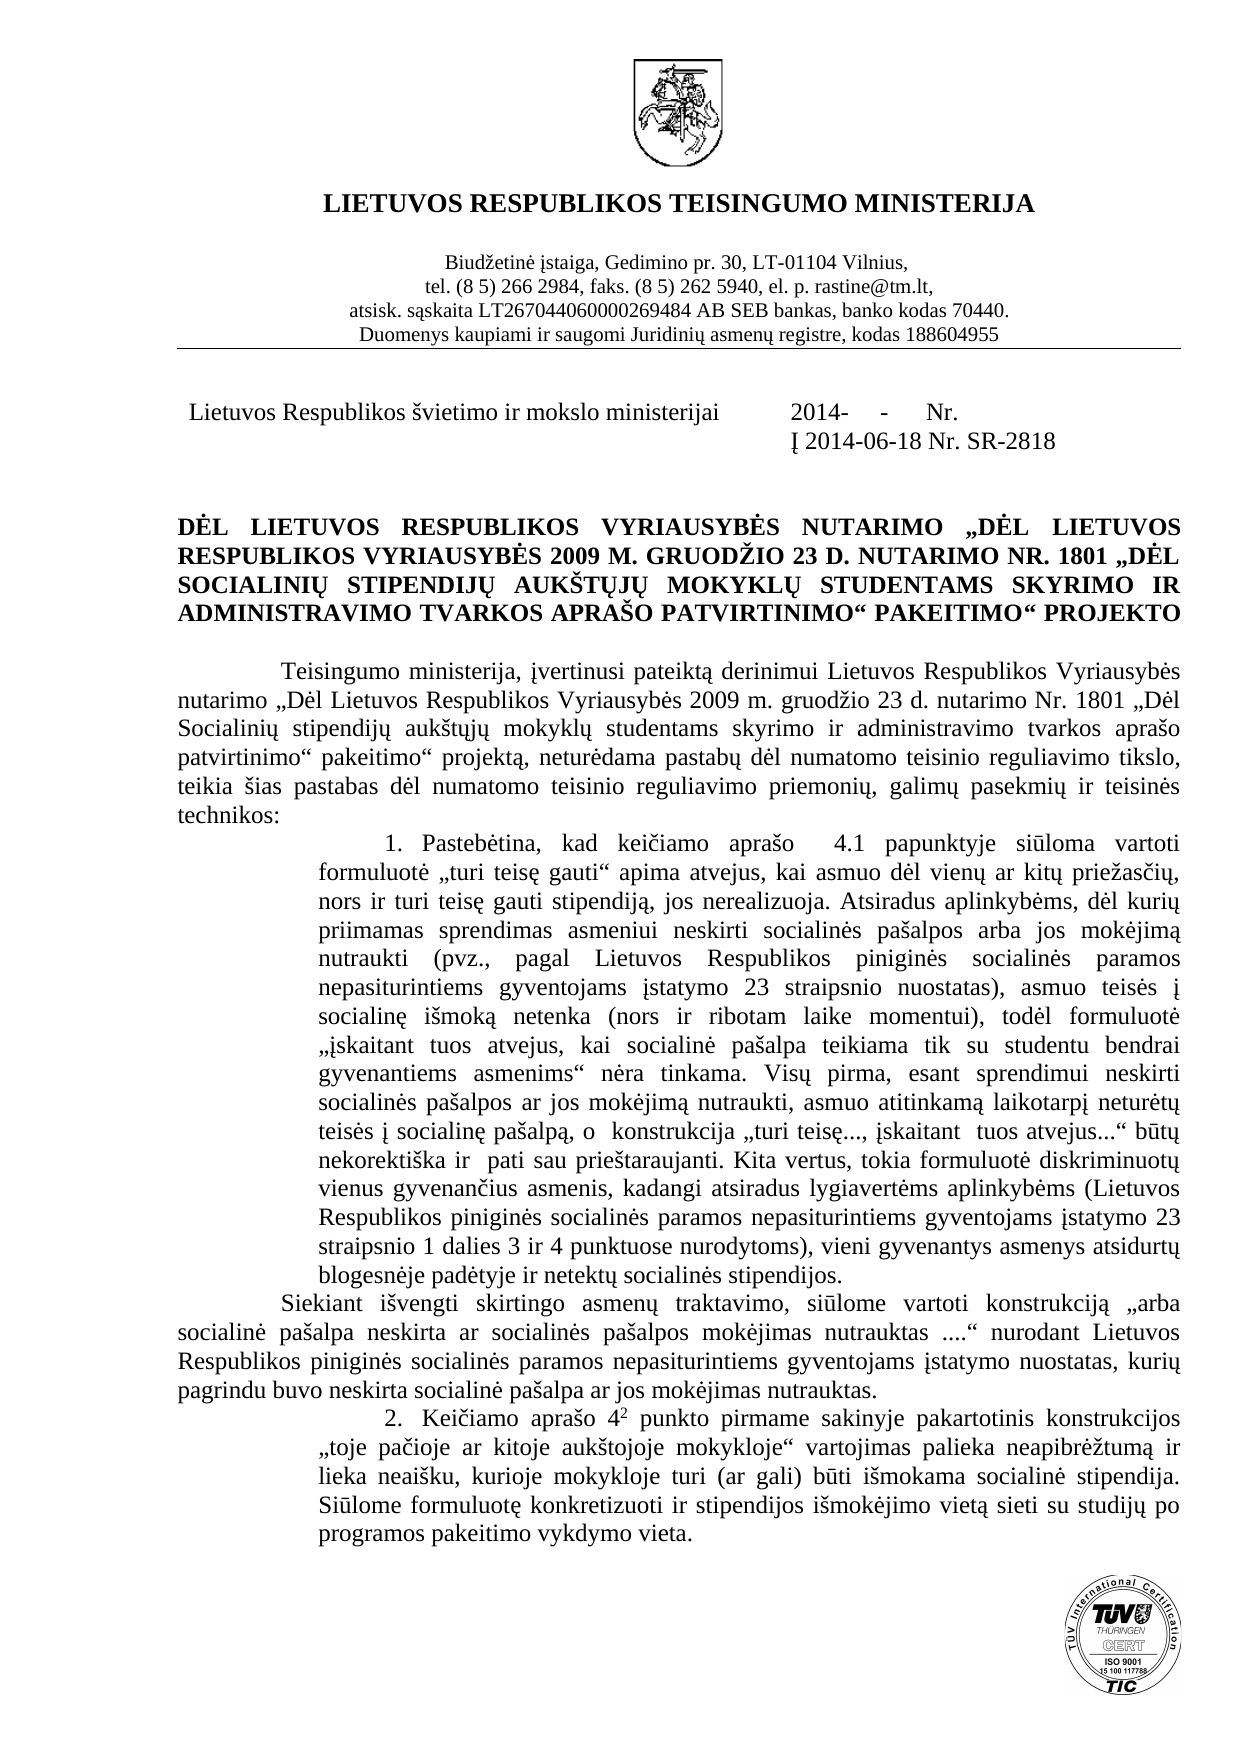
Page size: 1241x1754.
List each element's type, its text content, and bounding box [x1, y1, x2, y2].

text Duomenys kaupiami ir saugomi Juridinių asmenų registre, kodas 188604955 [177, 322, 1181, 348]
text Biudžetinė įstaiga, Gedimino pr. 30, LT-01104 Vilnius, [177, 250, 1181, 274]
table_header Lietuvos Respublikos švietimo ir mokslo ministerijai [177, 397, 779, 455]
list Keičiamo aprašo 42 punkto pirmame sakinyje pakartotinis konstrukcijos „toje pačioje ar kitoje aukštojoje mokykloje“ vartojimas palieka neapibrėžtumą ir lieka neaišku, kurioje mokykloje turi (ar gali) būti išmokama socialinė stipendija. Siūlome formuluotę konkretizuoti ir stipendijos išmokėjimo vietą sieti su studijų po programos pakeitimo vykdymo vieta. [281, 1403, 1181, 1547]
text LIETUVOS RESPUBLIKOS TEISINGUMO MINISTERIJA [177, 187, 1181, 218]
list Pastebėtina, kad keičiamo aprašo 4.1 papunktyje siūloma vartoti formuluotė „turi teisę gauti“ apima atvejus, kai asmuo dėl vienų ar kitų priežasčių, nors ir turi teisę gauti stipendiją, jos nerealizuoja. Atsiradus aplinkybėms, dėl kurių priimamas sprendimas asmeniui neskirti socialinės pašalpos arba jos mokėjimą nutraukti (pvz., pagal Lietuvos Respublikos piniginės socialinės paramos nepasiturintiems gyventojams įstatymo 23 straipsnio nuostatas), asmuo teisės į socialinę išmoką netenka (nors ir ribotam laike momentui), todėl formuluotė „įskaitant tuos atvejus, kai socialinė pašalpa teikiama tik su studentu bendrai gyvenantiems asmenims“ nėra tinkama. Visų pirma, esant sprendimui neskirti socialinės pašalpos ar jos mokėjimą nutraukti, asmuo atitinkamą laikotarpį neturėtų teisės į socialinę pašalpą, o konstrukcija „turi teisę..., įskaitant tuos atvejus...“ būtų nekorektiška ir pati sau prieštaraujanti. Kita vertus, tokia formuluotė diskriminuotų vienus gyvenančius asmenis, kadangi atsiradus lygiavertėms aplinkybėms (Lietuvos Respublikos piniginės socialinės paramos nepasiturintiems gyventojams įstatymo 23 straipsnio 1 dalies 3 ir 4 punktuose nurodytoms), vieni gyvenantys asmenys atsidurtų blogesnėje padėtyje ir netektų socialinės stipendijos. [281, 828, 1181, 1288]
table_header 2014- - Nr. [779, 397, 1204, 426]
text atsisk. sąskaita LT267044060000269484 AB SEB bankas, banko kodas 70440. [177, 298, 1181, 322]
table_cell Į 2014-06-18 Nr. SR-2818 [779, 426, 1204, 455]
text Teisingumo ministerija, įvertinusi pateiktą derinimui Lietuvos Respublikos Vyriausybės nutarimo „Dėl Lietuvos Respublikos Vyriausybės 2009 m. gruodžio 23 d. nutarimo Nr. 1801 „Dėl Socialinių stipendijų aukštųjų mokyklų studentams skyrimo ir administravimo tvarkos aprašo patvirtinimo“ pakeitimo“ projektą, neturėdama pastabų dėl numatomo teisinio reguliavimo tikslo, teikia šias pastabas dėl numatomo teisinio reguliavimo priemonių, galimų pasekmių ir teisinės technikos: [177, 656, 1181, 828]
text tel. (8 5) 266 2984, faks. (8 5) 262 5940, el. p. rastine@tm.lt, [177, 274, 1181, 298]
text Siekiant išvengti skirtingo asmenų traktavimo, siūlome vartoti konstrukciją „arba socialinė pašalpa neskirta ar socialinės pašalpos mokėjimas nutrauktas ....“ nurodant Lietuvos Respublikos piniginės socialinės paramos nepasiturintiems gyventojams įstatymo nuostatas, kurių pagrindu buvo neskirta socialinė pašalpa ar jos mokėjimas nutrauktas. [177, 1288, 1181, 1403]
text Dėl Lietuvos Respublikos Vyriausybės nutarimo „DĖL Lietuvos Respublikos Vyriausybės 2009 m. gruodžio 23 d. nutarimo Nr. 1801 „Dėl Socialinių stipendijų aukštųjų mokyklų studentams skyrimo ir administravimo tvarkos aprašo patvirtinimo“ pakeitimo“ projekto [177, 512, 1181, 656]
